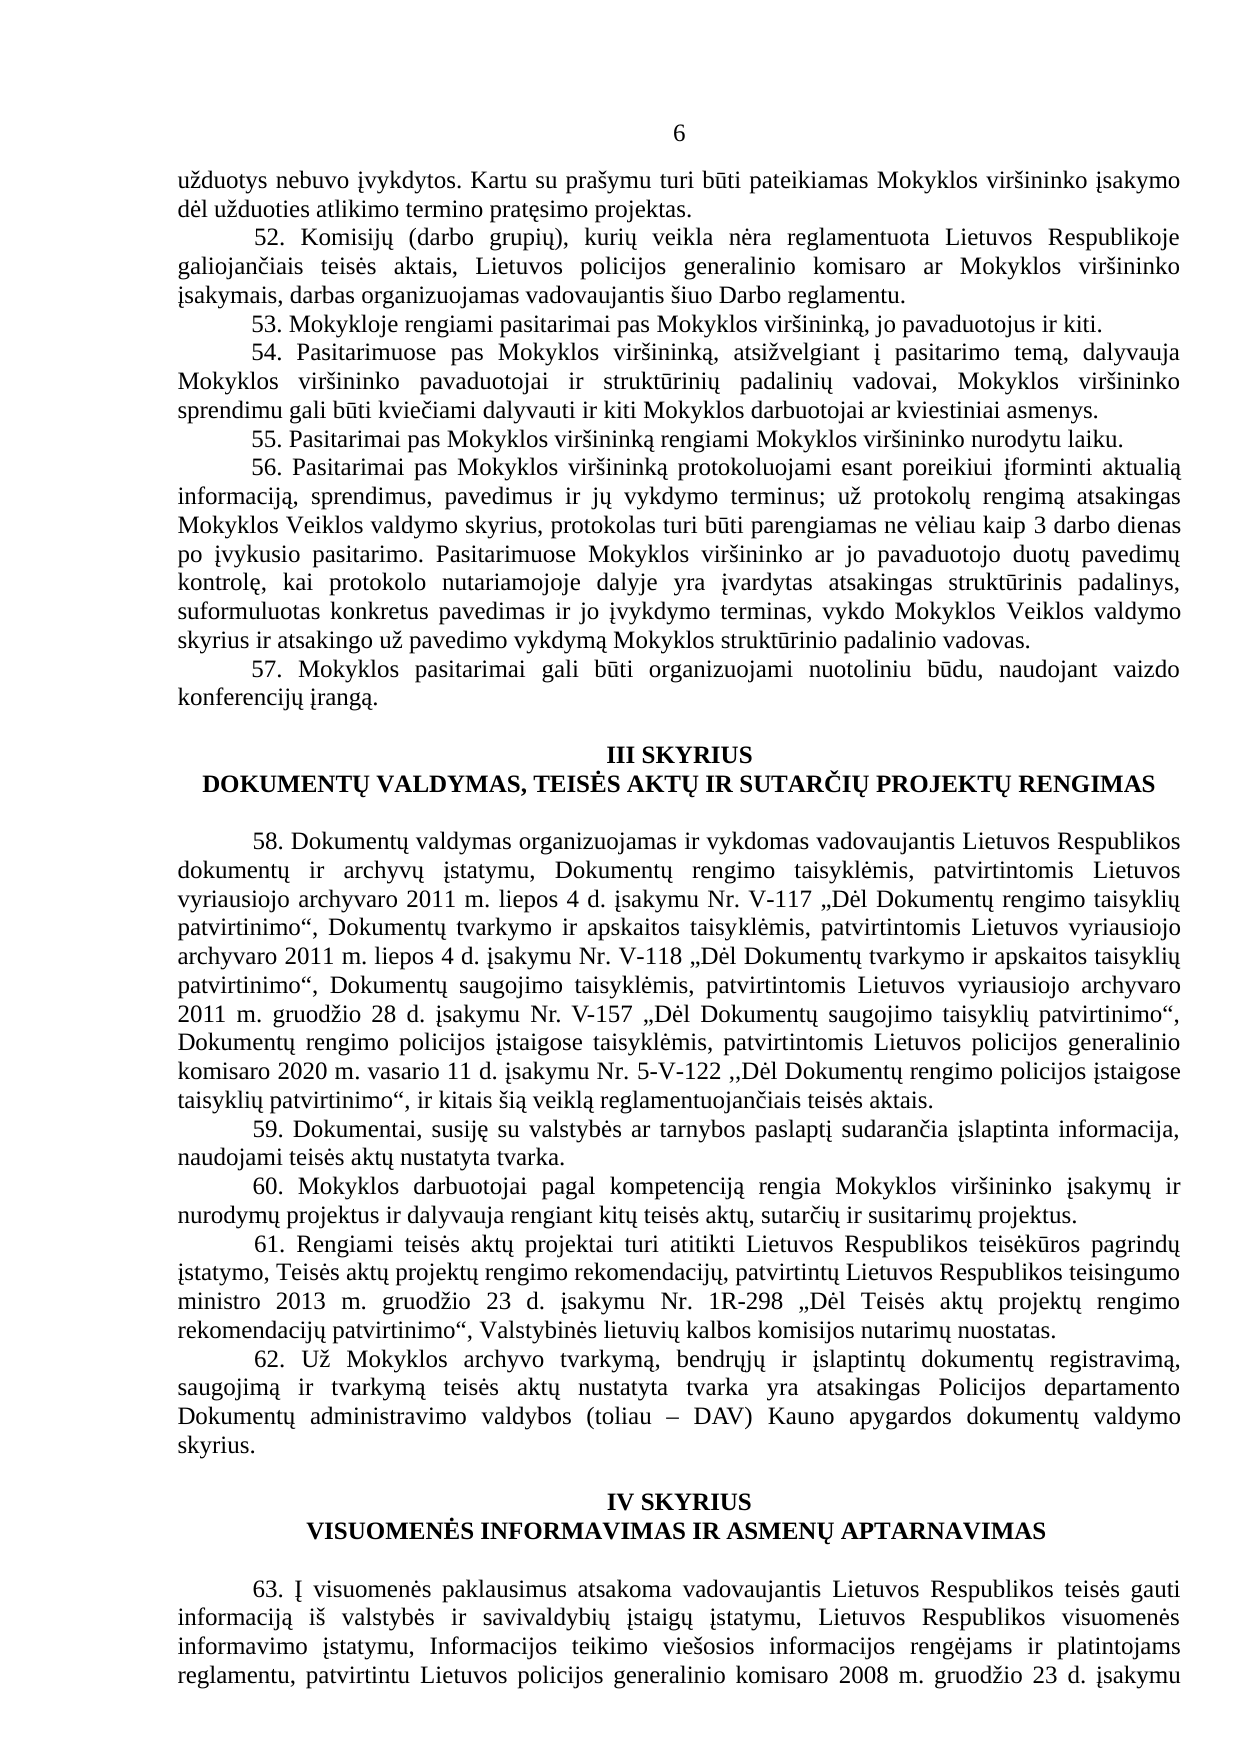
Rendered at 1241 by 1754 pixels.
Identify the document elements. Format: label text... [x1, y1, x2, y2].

text 60. Mokyklos darbuotojai pagal kompetenciją rengia Mokyklos viršininko įsakymų ir nurodymų projektus ir dalyvauja rengiant kitų teisės aktų, sutarčių ir susitarimų projektus. [177, 1171, 1181, 1229]
text VISUOMENĖS INFORMAVIMAS IR ASMENŲ APTARNAVIMAS [177, 1516, 1181, 1545]
text 59. Dokumentai, susiję su valstybės ar tarnybos paslaptį sudarančia įslaptinta informacija, naudojami teisės aktų nustatyta tvarka. [177, 1114, 1181, 1171]
text 62. Už Mokyklos archyvo tvarkymą, bendrųjų ir įslaptintų dokumentų registravimą, saugojimą ir tvarkymą teisės aktų nustatyta tvarka yra atsakingas Policijos departamento Dokumentų administravimo valdybos (toliau – DAV) Kauno apygardos dokumentų valdymo skyrius. [177, 1344, 1181, 1459]
text 52. Komisijų (darbo grupių), kurių veikla nėra reglamentuota Lietuvos Respublikoje galiojančiais teisės aktais, Lietuvos policijos generalinio komisaro ar Mokyklos viršininko įsakymais, darbas organizuojamas vadovaujantis šiuo Darbo reglamentu. [177, 222, 1181, 309]
text 55. Pasitarimai pas Mokyklos viršininką rengiami Mokyklos viršininko nurodytu laiku. [177, 424, 1181, 452]
text 63. Į visuomenės paklausimus atsakoma vadovaujantis Lietuvos Respublikos teisės gauti informaciją iš valstybės ir savivaldybių įstaigų įstatymu, Lietuvos Respublikos visuomenės informavimo įstatymu, Informacijos teikimo viešosios informacijos rengėjams ir platintojams reglamentu, patvirtintu Lietuvos policijos generalinio komisaro 2008 m. gruodžio 23 d. įsakymu [177, 1574, 1181, 1689]
text 58. Dokumentų valdymas organizuojamas ir vykdomas vadovaujantis Lietuvos Respublikos dokumentų ir archyvų įstatymu, Dokumentų rengimo taisyklėmis, patvirtintomis Lietuvos vyriausiojo archyvaro 2011 m. liepos 4 d. įsakymu Nr. V-117 „Dėl Dokumentų rengimo taisyklių patvirtinimo“, Dokumentų tvarkymo ir apskaitos taisyklėmis, patvirtintomis Lietuvos vyriausiojo archyvaro 2011 m. liepos 4 d. įsakymu Nr. V-118 „Dėl Dokumentų tvarkymo ir apskaitos taisyklių patvirtinimo“, Dokumentų saugojimo taisyklėmis, patvirtintomis Lietuvos vyriausiojo archyvaro 2011 m. gruodžio 28 d. įsakymu Nr. V-157 „Dėl Dokumentų saugojimo taisyklių patvirtinimo“, Dokumentų rengimo policijos įstaigose taisyklėmis, patvirtintomis Lietuvos policijos generalinio komisaro 2020 m. vasario 11 d. įsakymu Nr. 5-V-122 ,,Dėl Dokumentų rengimo policijos įstaigose taisyklių patvirtinimo“, ir kitais šią veiklą reglamentuojančiais teisės aktais. [177, 826, 1181, 1114]
text IV SKYRIUS [177, 1487, 1181, 1516]
text III SKYRIUS [177, 740, 1181, 769]
text 57. Mokyklos pasitarimai gali būti organizuojami nuotoliniu būdu, naudojant vaizdo konferencijų įrangą. [177, 654, 1181, 711]
text 56. Pasitarimai pas Mokyklos viršininką protokoluojami esant poreikiui įforminti aktualią informaciją, sprendimus, pavedimus ir jų vykdymo terminus; už protokolų rengimą atsakingas Mokyklos Veiklos valdymo skyrius, protokolas turi būti parengiamas ne vėliau kaip 3 darbo dienas po įvykusio pasitarimo. Pasitarimuose Mokyklos viršininko ar jo pavaduotojo duotų pavedimų kontrolę, kai protokolo nutariamojoje dalyje yra įvardytas atsakingas struktūrinis padalinys, suformuluotas konkretus pavedimas ir jo įvykdymo terminas, vykdo Mokyklos Veiklos valdymo skyrius ir atsakingo už pavedimo vykdymą Mokyklos struktūrinio padalinio vadovas. [177, 452, 1181, 654]
text užduotys nebuvo įvykdytos. Kartu su prašymu turi būti pateikiamas Mokyklos viršininko įsakymo dėl užduoties atlikimo termino pratęsimo projektas. [177, 165, 1181, 222]
text DOKUMENTŲ VALDYMAS, TEISĖS AKTŲ IR SUTARČIŲ PROJEKTŲ RENGIMAS [177, 769, 1181, 797]
text 54. Pasitarimuose pas Mokyklos viršininką, atsižvelgiant į pasitarimo temą, dalyvauja Mokyklos viršininko pavaduotojai ir struktūrinių padalinių vadovai, Mokyklos viršininko sprendimu gali būti kviečiami dalyvauti ir kiti Mokyklos darbuotojai ar kviestiniai asmenys. [177, 337, 1181, 424]
text 53. Mokykloje rengiami pasitarimai pas Mokyklos viršininką, jo pavaduotojus ir kiti. [177, 309, 1181, 337]
text 61. Rengiami teisės aktų projektai turi atitikti Lietuvos Respublikos teisėkūros pagrindų įstatymo, Teisės aktų projektų rengimo rekomendacijų, patvirtintų Lietuvos Respublikos teisingumo ministro 2013 m. gruodžio 23 d. įsakymu Nr. 1R-298 „Dėl Teisės aktų projektų rengimo rekomendacijų patvirtinimo“, Valstybinės lietuvių kalbos komisijos nutarimų nuostatas. [177, 1229, 1181, 1344]
